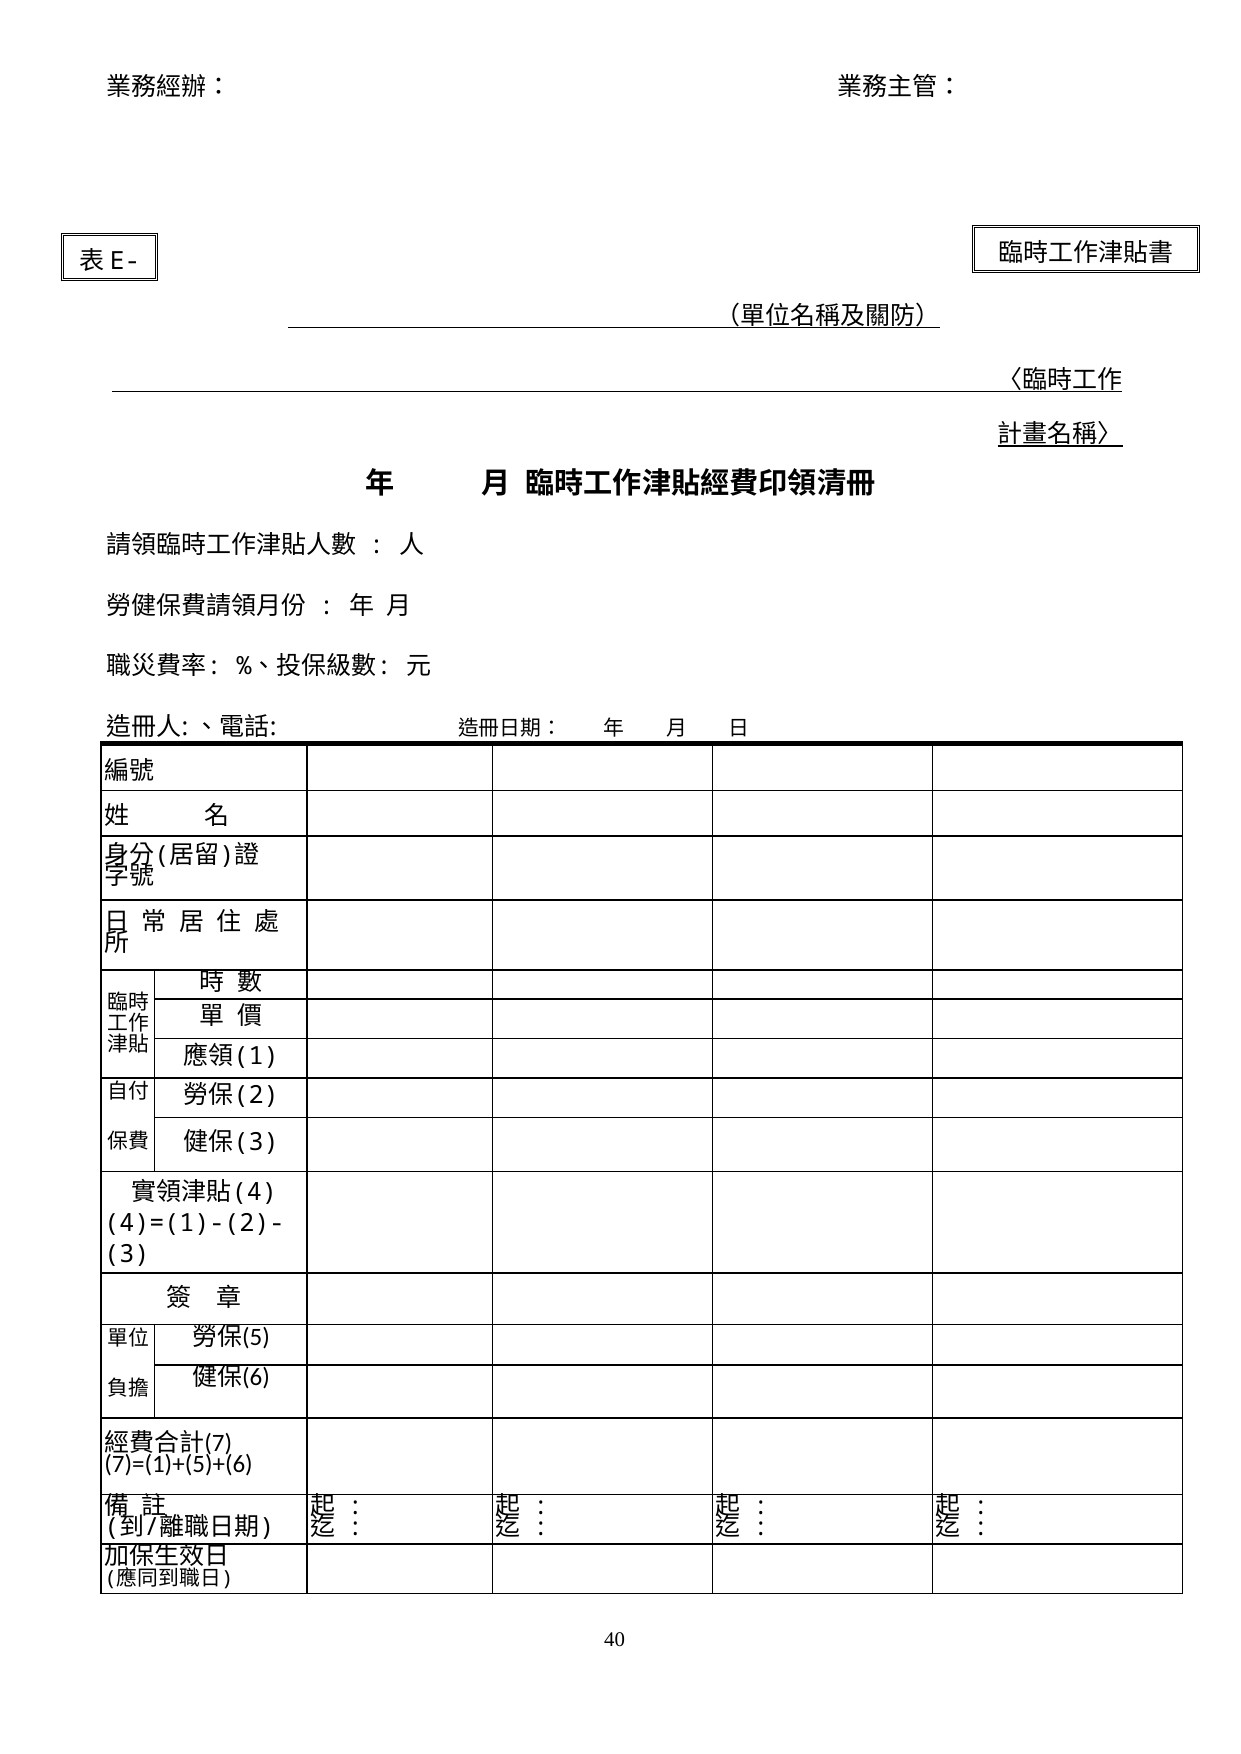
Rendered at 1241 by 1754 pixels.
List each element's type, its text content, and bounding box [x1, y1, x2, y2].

table_cell [493, 1366, 712, 1417]
table_cell [713, 791, 932, 835]
table_cell 姓 名 [102, 791, 306, 835]
table_cell [933, 1325, 1182, 1364]
table_cell [493, 971, 712, 998]
table_cell [308, 1039, 492, 1077]
table_cell [713, 1545, 932, 1592]
table_cell 應領(1) [155, 1039, 306, 1077]
text 業務經辦： 業務主管： [106, 75, 1122, 100]
table_cell [493, 1419, 712, 1493]
text 〈臨時工作計畫名稱〉 [106, 359, 1122, 450]
table_cell [713, 837, 932, 899]
table_cell 時 數 [155, 971, 306, 998]
table_cell [933, 1000, 1182, 1037]
table_cell [713, 1079, 932, 1117]
table_cell 起 : 迄 : [933, 1495, 1182, 1543]
table_cell 起 : 迄 : [493, 1495, 712, 1543]
table_header [933, 746, 1182, 790]
table_header [493, 746, 712, 790]
table_cell 經費合計(7) (7)=(1)+(5)+(6) [102, 1419, 306, 1493]
table_cell [493, 837, 712, 899]
table_cell 實領津貼(4) (4)=(1)-(2)-(3) [102, 1172, 306, 1272]
table_cell [713, 1172, 932, 1272]
table_cell 備 註 (到/離職日期) [102, 1495, 306, 1543]
table_cell [933, 1079, 1182, 1117]
table_cell 簽 章 [102, 1274, 306, 1324]
table_cell [308, 1118, 492, 1171]
table_cell [713, 971, 932, 998]
table_cell [933, 1118, 1182, 1171]
text 職災費率: %、投保級數: 元 [106, 649, 1122, 681]
table_cell [933, 1366, 1182, 1417]
table_header [308, 746, 492, 790]
table_cell [308, 971, 492, 998]
table_cell 單位 負擔 [102, 1325, 154, 1417]
table_cell [933, 1419, 1182, 1493]
table_cell 日 常 居 住 處 所 [102, 901, 306, 969]
table_cell [493, 1325, 712, 1364]
table_cell [713, 1419, 932, 1493]
table_cell 健保(3) [155, 1118, 306, 1171]
table_cell [493, 1545, 712, 1592]
table_cell 勞保(2) [155, 1079, 306, 1117]
table_cell [308, 837, 492, 899]
table_cell [713, 1000, 932, 1037]
table_cell [933, 837, 1182, 899]
table_cell [933, 791, 1182, 835]
table_cell [713, 1325, 932, 1364]
table_cell 勞保(5) [155, 1325, 306, 1364]
table_cell [308, 1419, 492, 1493]
table_cell [308, 1172, 492, 1272]
table_cell [308, 901, 492, 969]
table_cell [933, 971, 1182, 998]
table_cell [493, 1000, 712, 1037]
text 請領臨時工作津貼人數 : 人 [106, 529, 1122, 560]
text 造冊人: 、電話: 造冊日期： 年 月 日 [106, 710, 1122, 741]
table_cell [493, 901, 712, 969]
table_cell [308, 791, 492, 835]
table_cell [933, 1545, 1182, 1592]
table_cell [713, 901, 932, 969]
text （單位名稱及關防） [106, 301, 1122, 330]
text 勞健保費請領月份 : 年 月 [106, 589, 1122, 620]
table_cell [493, 1172, 712, 1272]
text 臨時工作津貼書表 [987, 233, 1184, 266]
table_cell [493, 791, 712, 835]
table_cell 健保(6) [155, 1366, 306, 1417]
table_cell [308, 1366, 492, 1417]
table_cell [308, 1545, 492, 1592]
table_cell 身分(居留)證 字號 [102, 837, 306, 899]
table_cell [933, 1039, 1182, 1077]
text 年 月 臨時工作津貼經費印領清冊 [118, 468, 1122, 499]
table_cell [308, 1274, 492, 1324]
table_header [713, 746, 932, 790]
text 表E-5 [76, 241, 142, 273]
table_cell [308, 1000, 492, 1037]
table_cell [493, 1274, 712, 1324]
table_cell [308, 1325, 492, 1364]
table_cell 起 : 迄 : [713, 1495, 932, 1543]
table_cell [713, 1366, 932, 1417]
table_header 編號 [102, 746, 306, 790]
table_cell [493, 1079, 712, 1117]
table_cell 單 價 [155, 1000, 306, 1037]
table_cell 自付 保費 [102, 1079, 154, 1171]
table_cell 臨時工作津貼 [102, 971, 154, 1077]
table_cell [933, 1172, 1182, 1272]
table_cell 起 : 迄 : [308, 1495, 492, 1543]
table_cell 加保生效日 (應同到職日) [102, 1545, 306, 1592]
table_cell [493, 1118, 712, 1171]
table_cell [308, 1079, 492, 1117]
table_cell [713, 1274, 932, 1324]
table_cell [933, 1274, 1182, 1324]
table_cell [713, 1039, 932, 1077]
table_cell [933, 901, 1182, 969]
table_cell [493, 1039, 712, 1077]
table_cell [713, 1118, 932, 1171]
